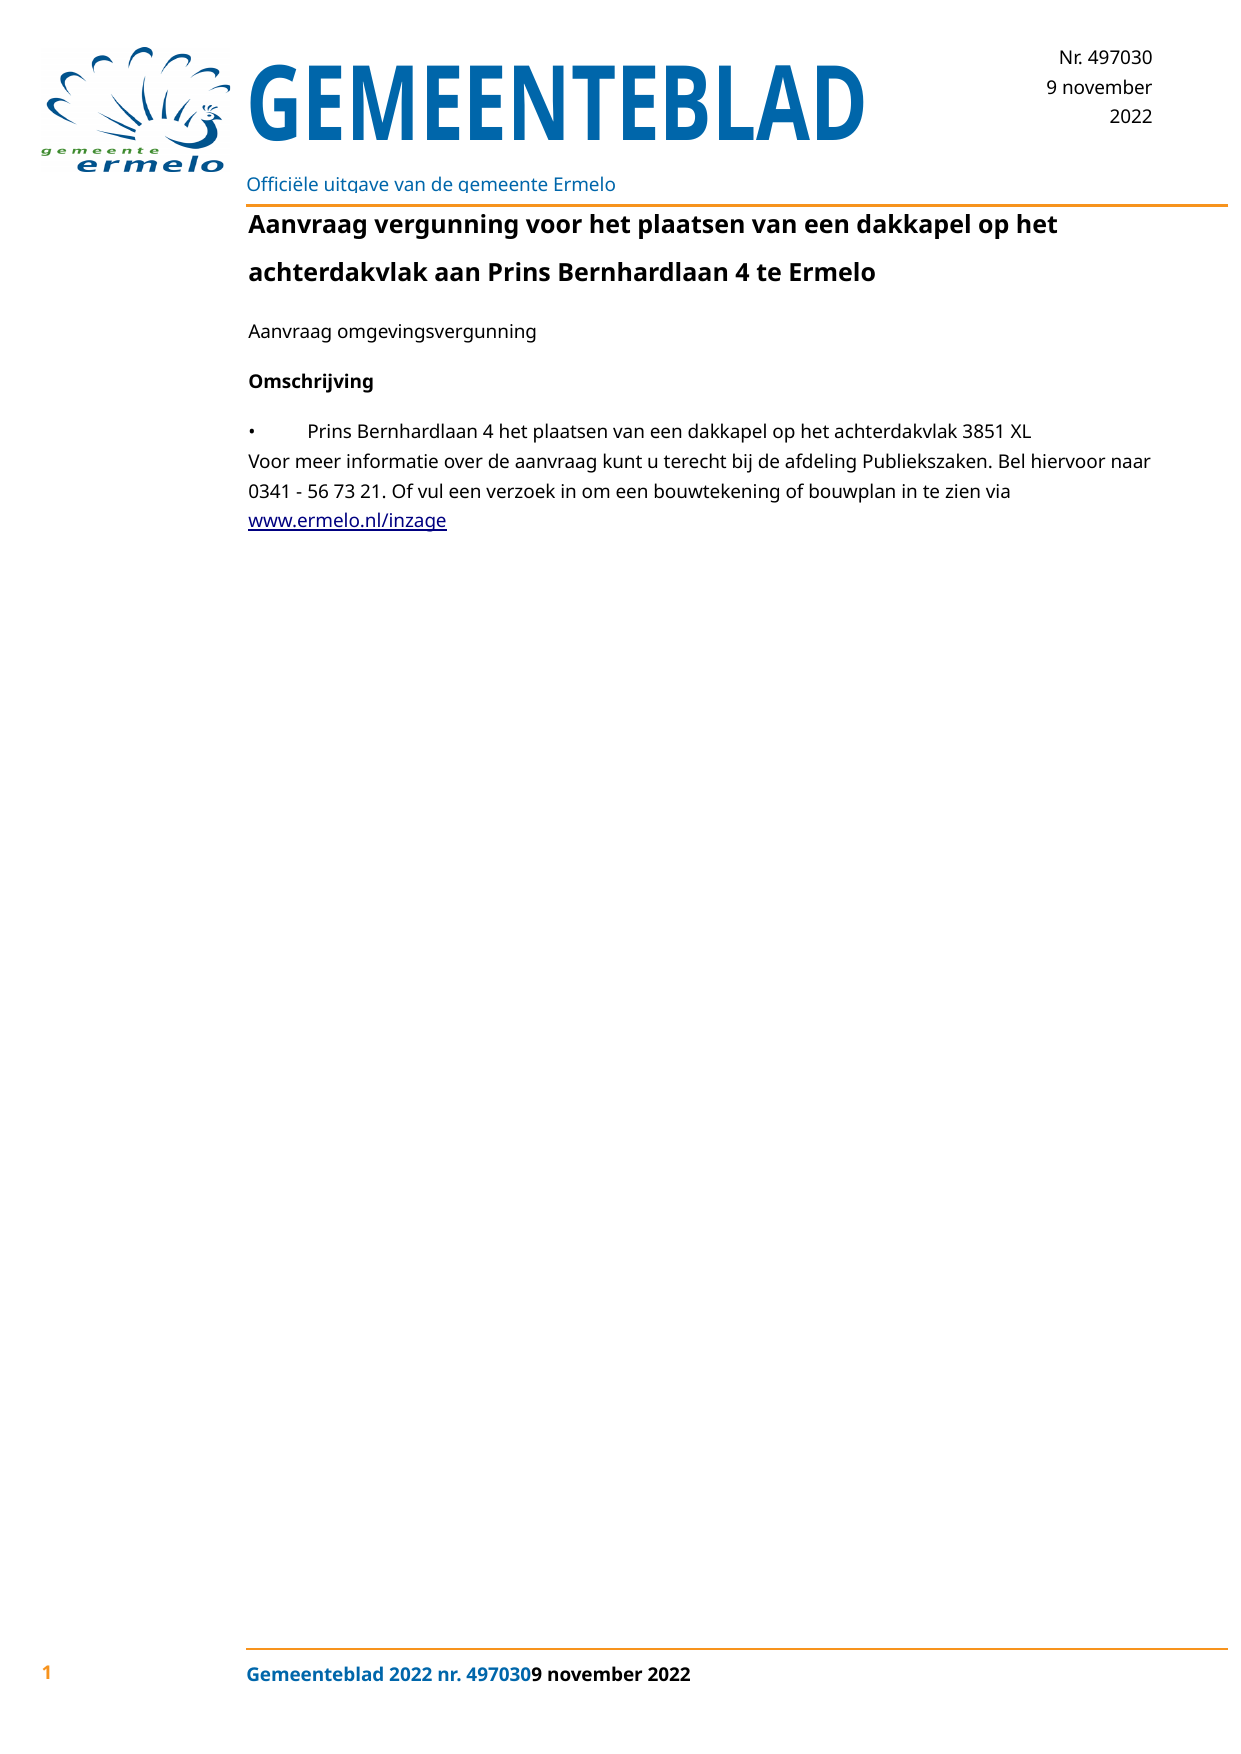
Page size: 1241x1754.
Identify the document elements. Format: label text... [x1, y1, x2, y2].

list Prins Bernhardlaan 4 het plaatsen van een dakkapel op het achterdakvlak 3851 XL [248, 419, 1152, 444]
text Aanvraag vergunning voor het plaatsen van een dakkapel op het achterdakvlak aan Prins Bernhardlaan 4 te Ermelo [248, 207, 1152, 288]
text Voor meer informatie over de aanvraag kunt u terecht bij de afdeling Publiekszaken. Bel hiervoor naar 0341 - 56 73 21. Of vul een verzoek in om een bouwtekening of bouwplan in te zien via www.ermelo.nl/inzage [248, 448, 1152, 533]
text Aanvraag omgevingsvergunning [248, 318, 1152, 344]
text Omschrijving [248, 368, 1152, 394]
picture [41, 47, 231, 172]
